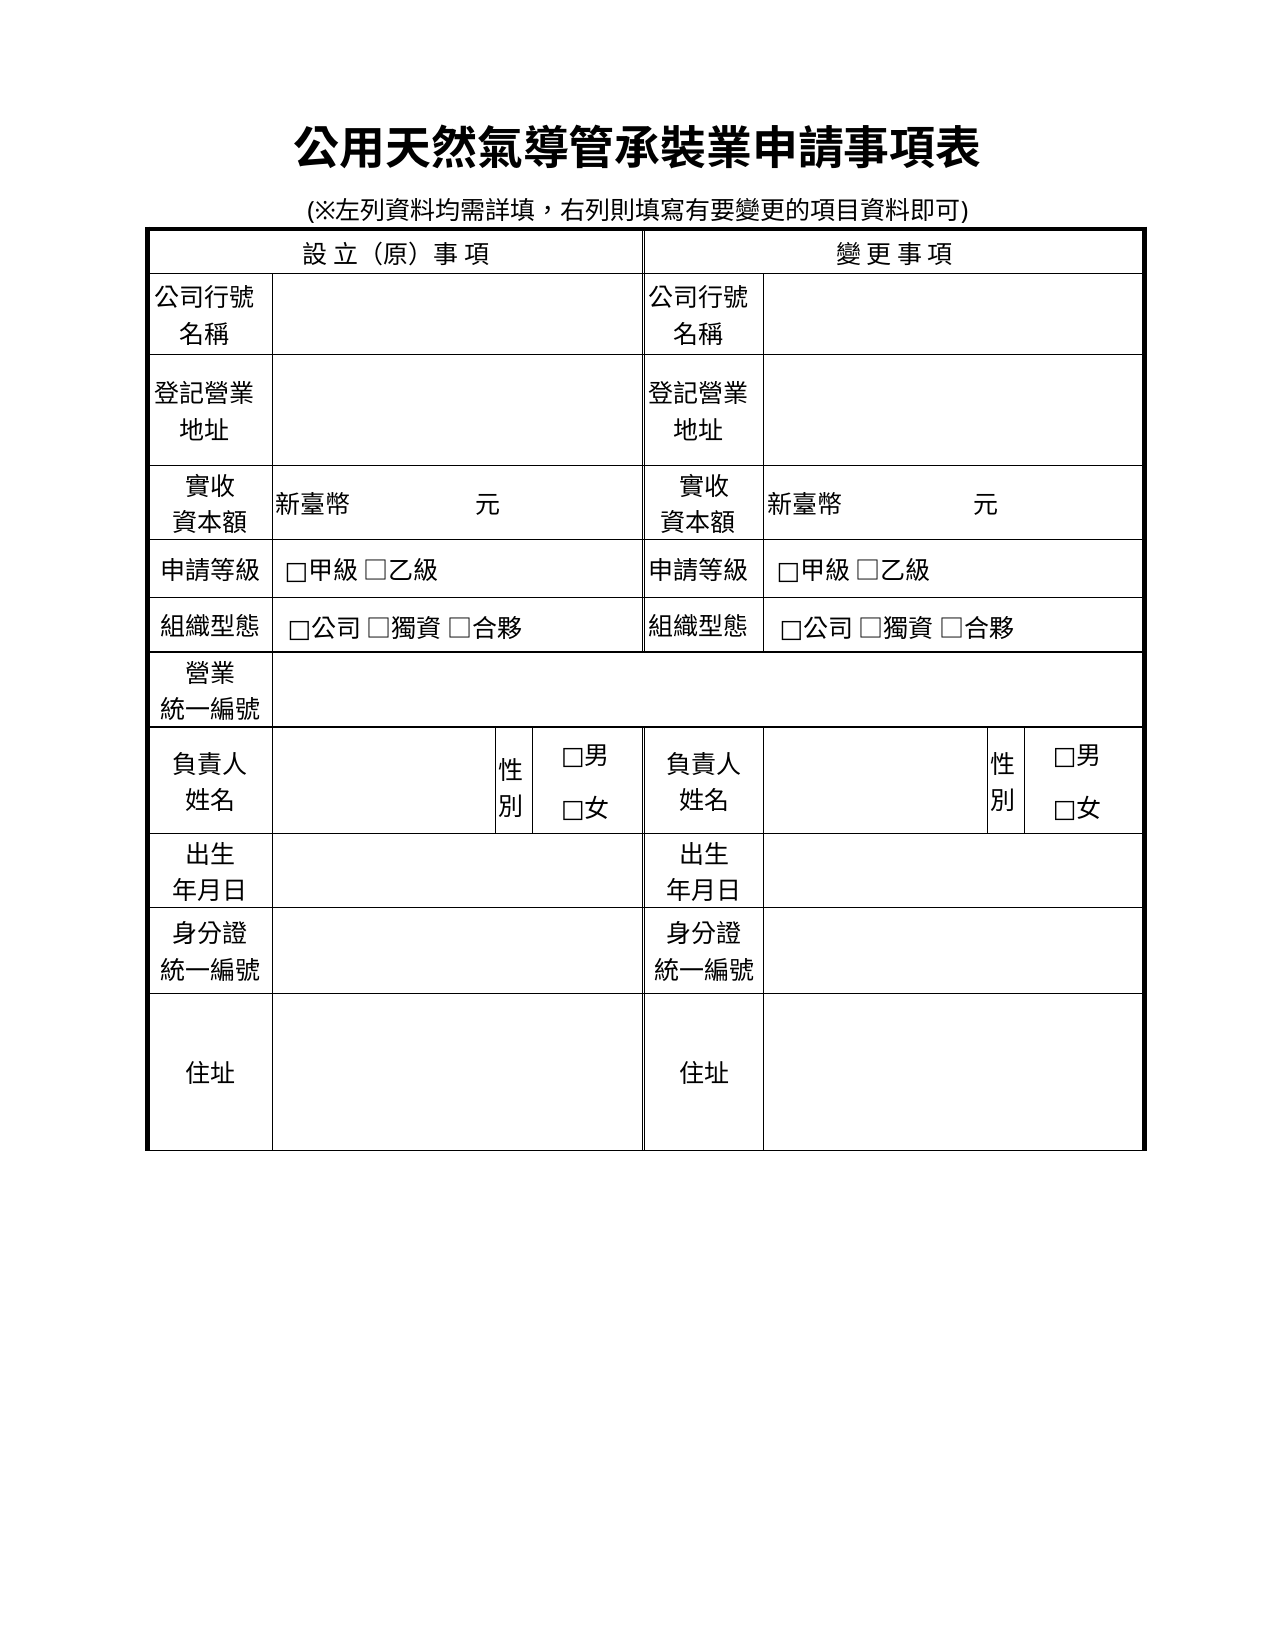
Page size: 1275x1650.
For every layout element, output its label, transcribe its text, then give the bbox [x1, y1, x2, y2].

table_cell □男 □女 [1025, 728, 1142, 833]
table_cell □男 □女 [533, 728, 642, 833]
table_cell [273, 834, 642, 907]
table_cell [764, 994, 1142, 1150]
table_cell [273, 908, 642, 993]
text (※左列資料均需詳填，右列則填寫有要變更的項目資料即可) [148, 190, 1127, 227]
table_cell 新臺幣 元 [273, 466, 642, 539]
table_cell 申請等級 [150, 540, 272, 597]
table_cell [764, 834, 1142, 907]
table_cell 性 別 [496, 728, 532, 833]
table_cell 身分證 統一編號 [150, 908, 272, 993]
table_cell 營業 統一編號 [150, 653, 272, 726]
table_cell 公司行號名稱 [150, 274, 272, 354]
table_cell 性 別 [988, 728, 1024, 833]
table_cell 實收 資本額 [150, 466, 272, 539]
table_cell [764, 355, 1142, 465]
table_cell 身分證 統一編號 [645, 908, 763, 993]
table_cell □公司 □獨資 □合夥 [273, 598, 642, 651]
table_cell 住址 [645, 994, 763, 1150]
text 公用天然氣導管承裝業申請事項表 [148, 112, 1127, 178]
table_cell 組織型態 [150, 598, 272, 651]
table_cell 申請等級 [645, 540, 763, 597]
table_cell 組織型態 [645, 598, 763, 651]
table_cell [273, 994, 642, 1150]
table_cell 負責人 姓名 [150, 728, 272, 833]
table_cell 住址 [150, 994, 272, 1150]
table_cell 登記營業地址 [645, 355, 763, 465]
table_cell [764, 728, 987, 833]
table_cell [273, 653, 1142, 726]
table_cell □甲級 □乙級 [273, 540, 642, 597]
table_cell □甲級 □乙級 [764, 540, 1142, 597]
table_cell [764, 274, 1142, 354]
table_header 設 立（原）事 項 [150, 231, 642, 273]
table_cell 負責人 姓名 [645, 728, 763, 833]
table_cell 登記營業地址 [150, 355, 272, 465]
table_cell 出生 年月日 [645, 834, 763, 907]
table_header 變 更 事 項 [645, 231, 1142, 273]
table_cell 實收 資本額 [645, 466, 763, 539]
table_cell [764, 908, 1142, 993]
table_cell [273, 728, 495, 833]
table_cell 新臺幣 元 [764, 466, 1142, 539]
table_cell 公司行號名稱 [645, 274, 763, 354]
table_cell [273, 274, 642, 354]
table_cell [273, 355, 642, 465]
table_cell □公司 □獨資 □合夥 [764, 598, 1142, 651]
table_cell 出生 年月日 [150, 834, 272, 907]
